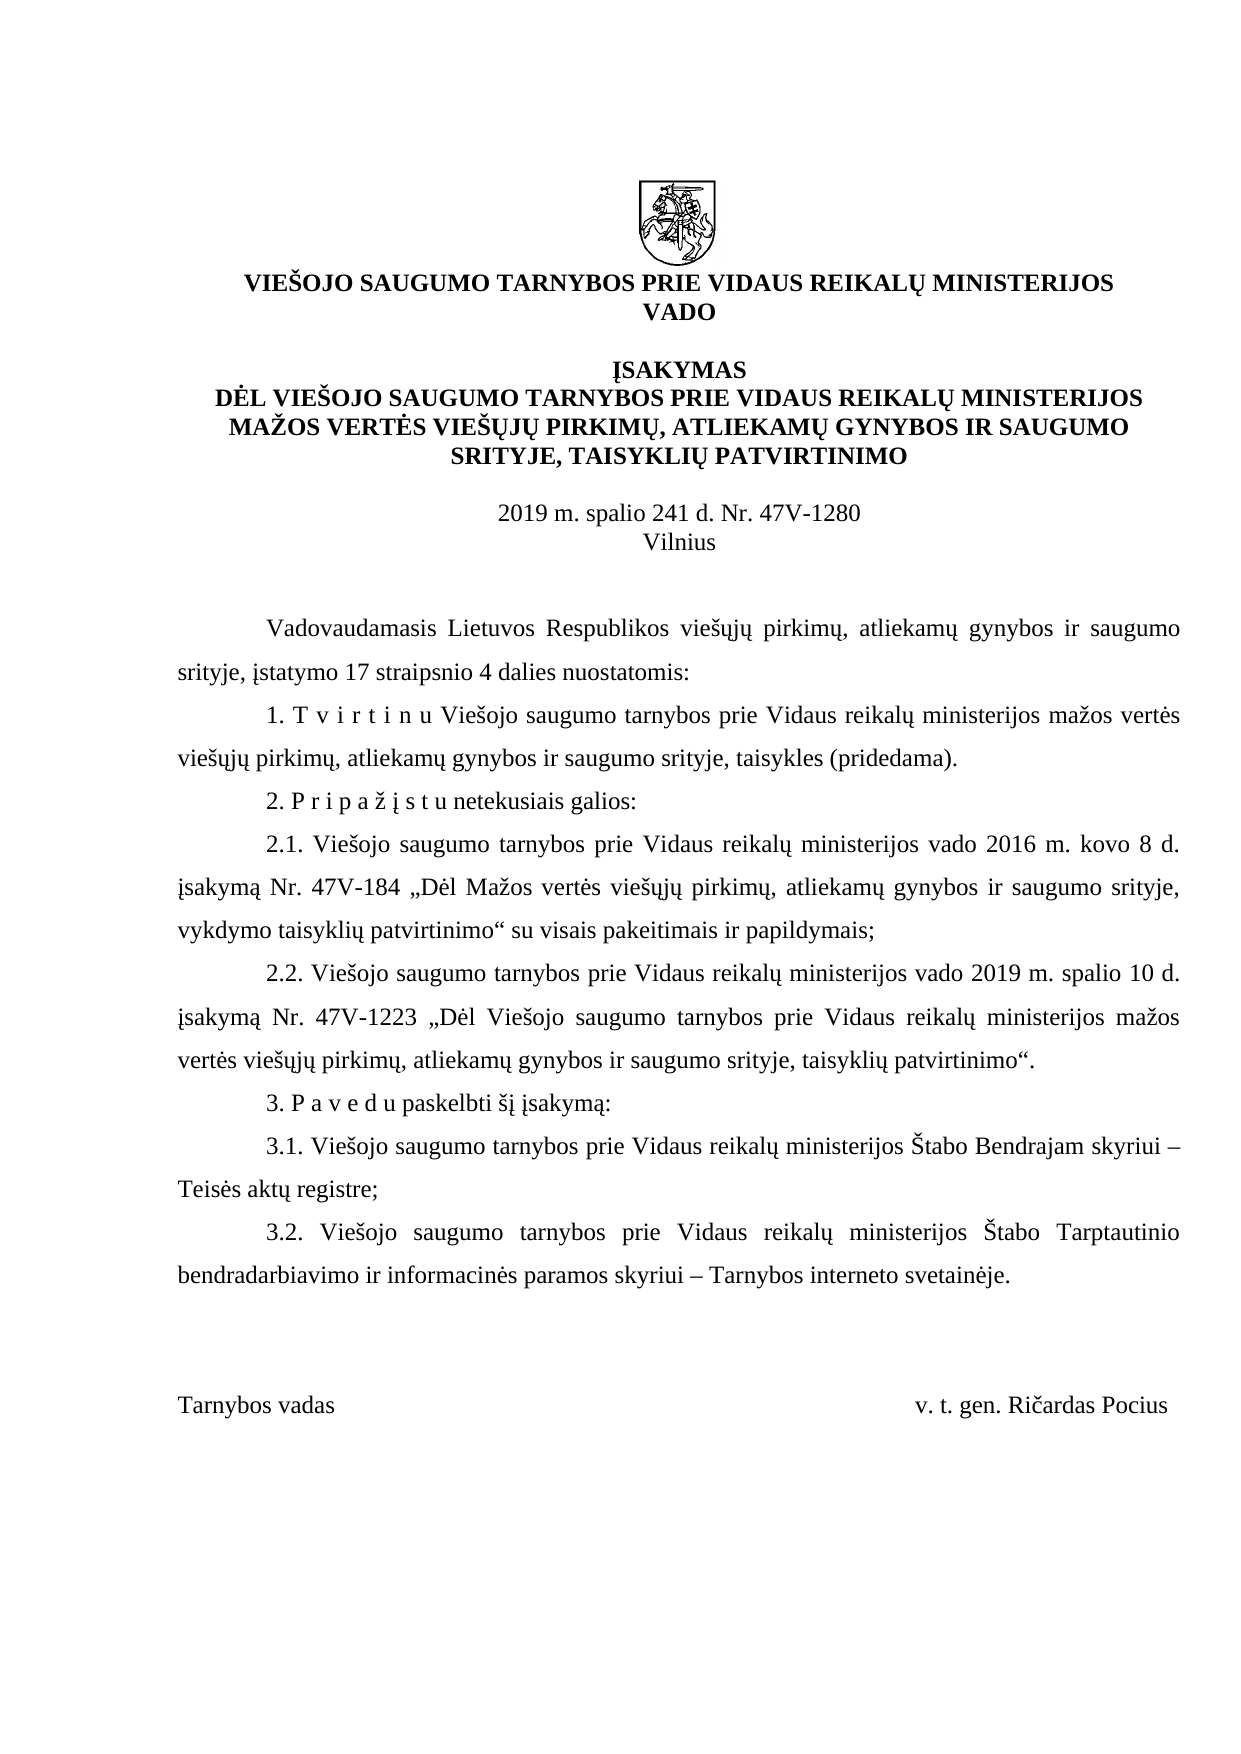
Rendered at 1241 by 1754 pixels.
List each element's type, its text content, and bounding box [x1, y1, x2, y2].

text 2.2. Viešojo saugumo tarnybos prie Vidaus reikalų ministerijos vado 2019 m. spalio 10 d. įsakymą Nr. 47V-1223 „Dėl Viešojo saugumo tarnybos prie Vidaus reikalų ministerijos mažos vertės viešųjų pirkimų, atliekamų gynybos ir saugumo srityje, taisyklių patvirtinimo“. [177, 958, 1181, 1073]
text 1. T v i r t i n u Viešojo saugumo tarnybos prie Vidaus reikalų ministerijos mažos vertės viešųjų pirkimų, atliekamų gynybos ir saugumo srityje, taisykles (pridedama). [177, 700, 1181, 772]
text Vilnius [177, 527, 1181, 556]
text ĮSAKYMAS [177, 355, 1181, 383]
text 3. P a v e d u paskelbti šį įsakymą: [177, 1088, 1181, 1117]
text Tarnybos vadas v. t. gen. Ričardas Pocius [177, 1390, 1181, 1418]
text VIEŠOJO SAUGUMO TARNYBOS PRIE VIDAUS REIKALŲ MINISTERIJOS [177, 268, 1181, 297]
text 2.1. Viešojo saugumo tarnybos prie Vidaus reikalų ministerijos vado 2016 m. kovo 8 d. įsakymą Nr. 47V-184 „Dėl Mažos vertės viešųjų pirkimų, atliekamų gynybos ir saugumo srityje, vykdymo taisyklių patvirtinimo“ su visais pakeitimais ir papildymais; [177, 829, 1181, 944]
text Vadovaudamasis Lietuvos Respublikos viešųjų pirkimų, atliekamų gynybos ir saugumo srityje, įstatymo 17 straipsnio 4 dalies nuostatomis: [177, 613, 1181, 685]
text 2. P r i p a ž į s t u netekusiais galios: [177, 786, 1181, 815]
text 2019 m. spalio 241 d. Nr. 47V-1280 [177, 498, 1181, 527]
text VADO [177, 297, 1181, 326]
text 3.2. Viešojo saugumo tarnybos prie Vidaus reikalų ministerijos Štabo Tarptautinio bendradarbiavimo ir informacinės paramos skyriui – Tarnybos interneto svetainėje. [177, 1217, 1181, 1289]
text 3.1. Viešojo saugumo tarnybos prie Vidaus reikalų ministerijos Štabo Bendrajam skyriui – Teisės aktų registre; [177, 1131, 1181, 1203]
text DĖL VIEŠOJO SAUGUMO TARNYBOS PRIE VIDAUS REIKALŲ MINISTERIJOS MAŽOS VERTĖS VIEŠŲJŲ PIRKIMŲ, ATLIEKAMŲ GYNYBOS IR SAUGUMO SRITYJE, TAISYKLIŲ PATVIRTINIMO [177, 383, 1181, 470]
